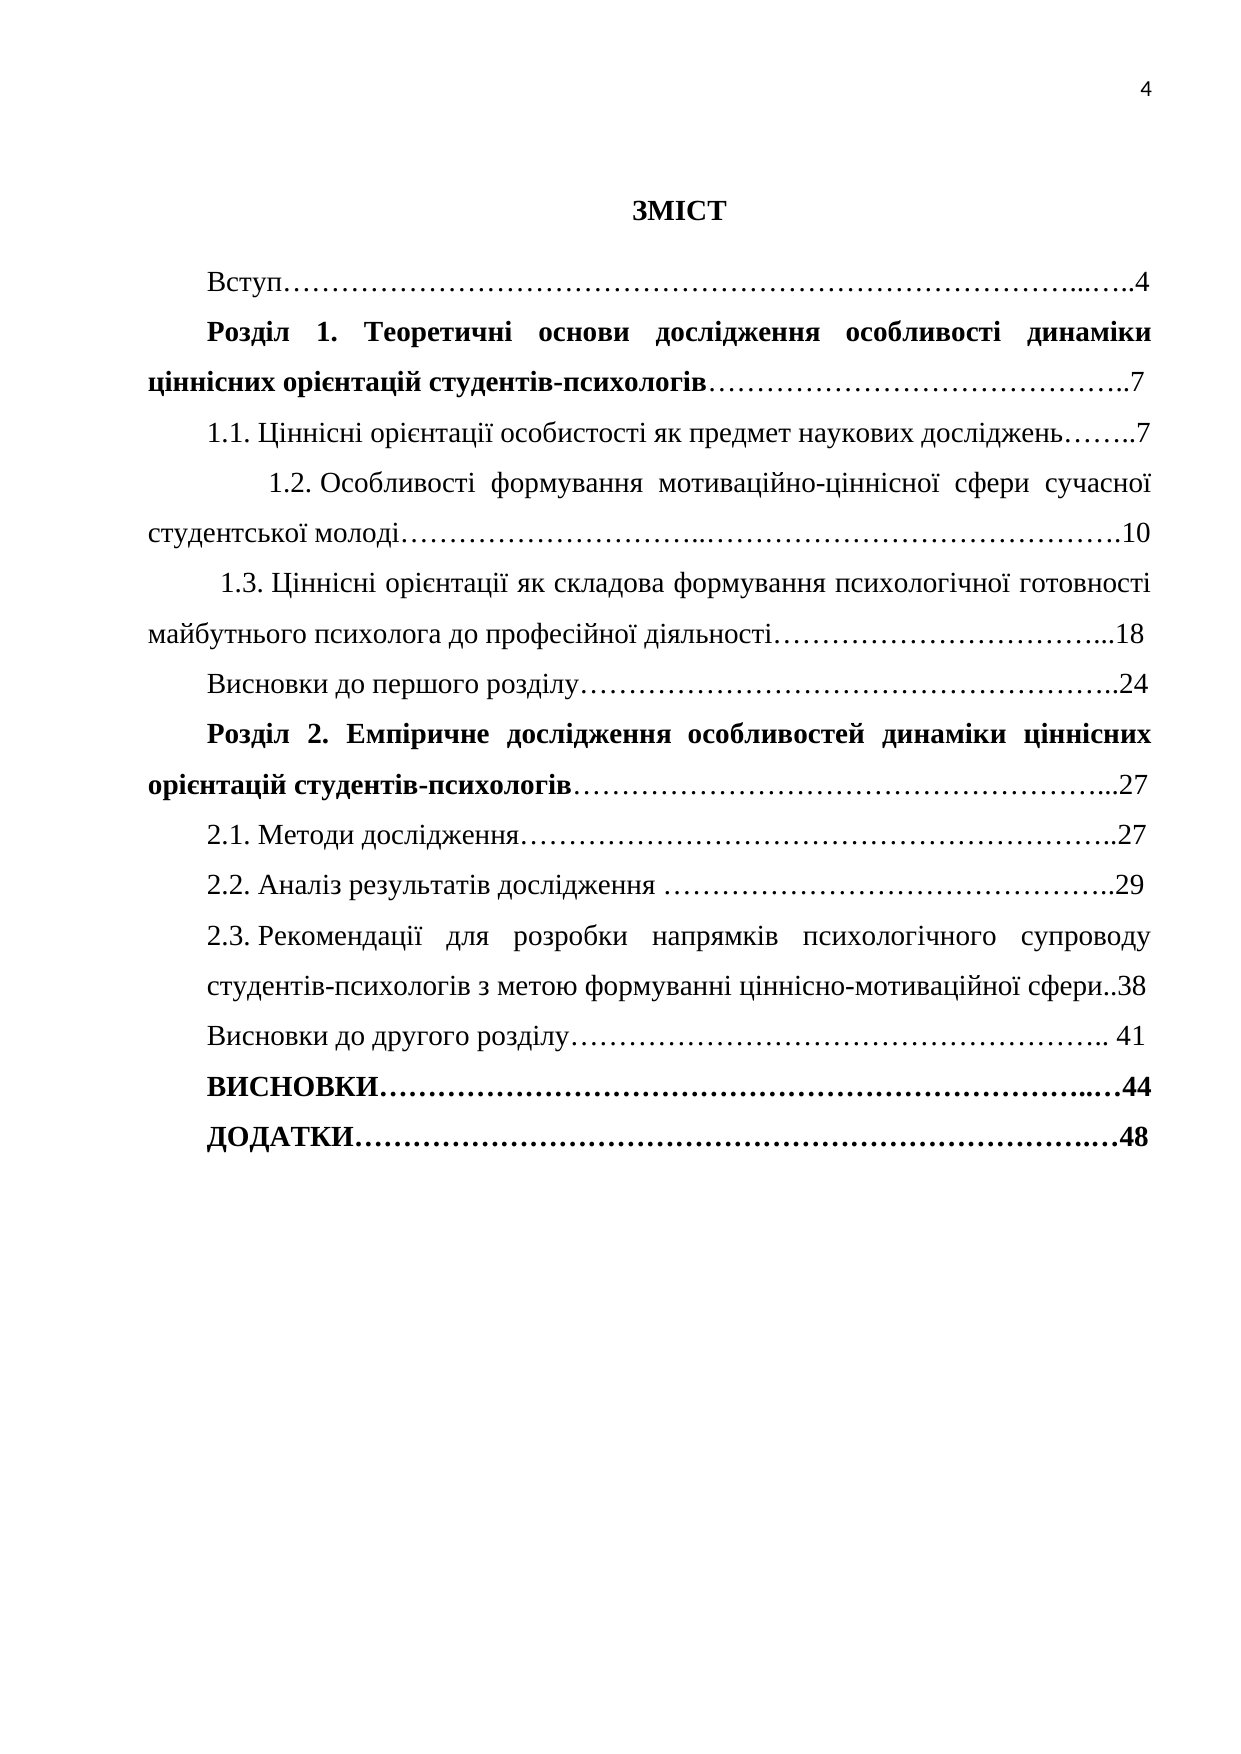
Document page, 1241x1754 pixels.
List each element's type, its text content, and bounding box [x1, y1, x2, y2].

text Висновки до другого розділу……………………………………………….. 41 [207, 1018, 1152, 1052]
text ЗМІСТ [148, 193, 1152, 226]
text 2.3. Рекомендації для розробки напрямків психологічного супроводу студентів-психологів з метою формуванні ціннісно-мотиваційної сфери..38 [207, 918, 1152, 1002]
text Вступ………………………………………………………………………...…..4 [148, 264, 1152, 297]
text 1.1. Ціннісні орієнтації особистості як предмет наукових досліджень……..7 [148, 415, 1152, 448]
text Розділ 2. Емпіричне дослідження особливостей динаміки ціннісних орієнтацій студентів-психологів………………………………………………...27 [148, 717, 1152, 800]
text Висновки до першого розділу………………………………………………..24 [207, 666, 1152, 700]
text 1.3. Ціннісні орієнтації як складова формування психологічної готовності майбутнього психолога до професійної діяльності……………………………...18 [148, 566, 1152, 649]
text ВИСНОВКИ………………………………………………………………..…44 [207, 1069, 1152, 1102]
text 1.2. Особливості формування мотиваційно-ціннісної сфери сучасної студентської молоді…………………………..…………………………………….10 [148, 465, 1152, 549]
text Розділ 1. Теоретичні основи дослідження особливості динаміки ціннісних орієнтацій студентів-психологів……………………………………..7 [148, 314, 1152, 398]
text 2.1. Методи дослідження……………………………………………………..27 [207, 817, 1152, 851]
text ДОДАТКИ………………………………………………………………….…48 [207, 1119, 1152, 1153]
text 2.2. Аналіз результатів дослідження ………………………………………..29 [207, 867, 1152, 901]
